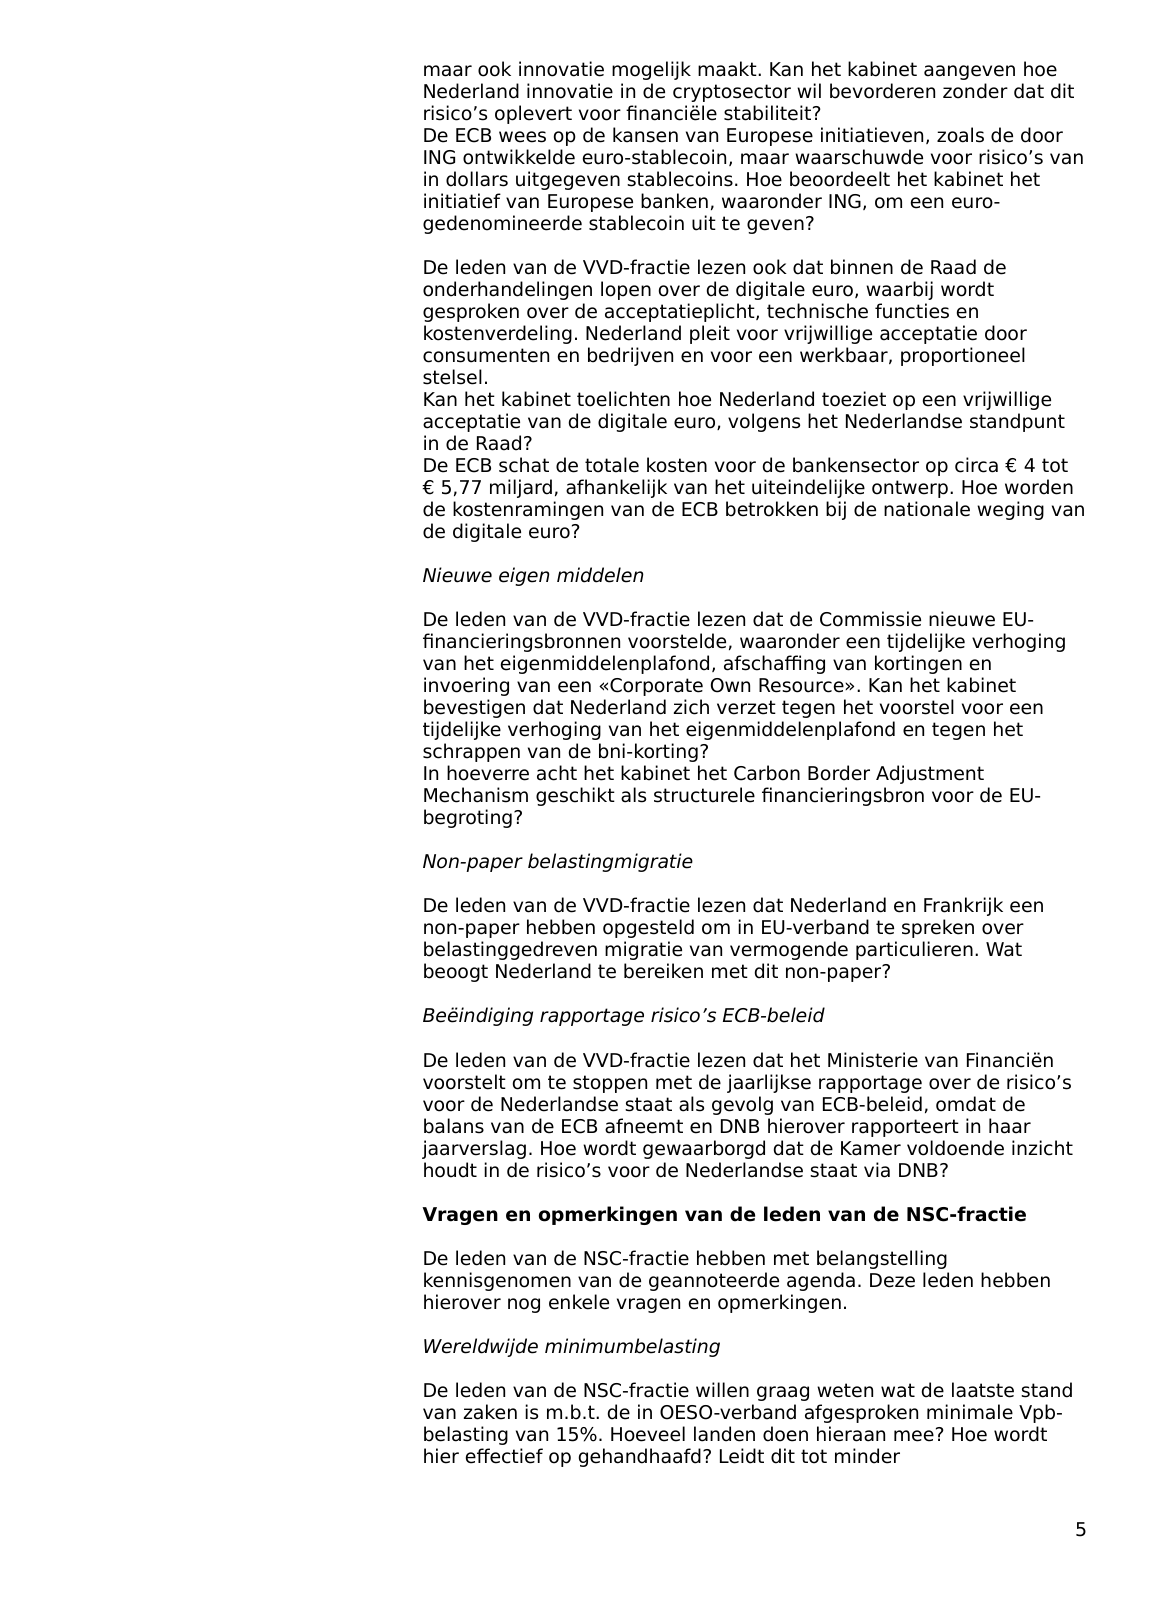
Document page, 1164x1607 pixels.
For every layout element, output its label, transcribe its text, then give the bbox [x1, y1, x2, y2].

subtitle Beëindiging rapportage risico’s ECB-beleid [422, 1005, 1087, 1027]
subtitle Non-paper belastingmigratie [422, 851, 1087, 873]
text De leden van de VVD-fractie lezen ook dat binnen de Raad de onderhandelingen lopen over de digitale euro, waarbij wordt gesproken over de acceptatieplicht, technische functies en kostenverdeling. Nederland pleit voor vrijwillige acceptatie door consumenten en bedrijven en voor een werkbaar, proportioneel stelsel. [422, 257, 1087, 389]
subtitle Nieuwe eigen middelen [422, 565, 1087, 587]
text maar ook innovatie mogelijk maakt. Kan het kabinet aangeven hoe Nederland innovatie in de cryptosector wil bevorderen zonder dat dit risico’s oplevert voor financiële stabiliteit? [422, 59, 1087, 125]
text In hoeverre acht het kabinet het Carbon Border Adjustment Mechanism geschikt als structurele financieringsbron voor de EU-begroting? [422, 763, 1087, 829]
text De ECB schat de totale kosten voor de bankensector op circa € 4 tot € 5,77 miljard, afhankelijk van het uiteindelijke ontwerp. Hoe worden de kostenramingen van de ECB betrokken bij de nationale weging van de digitale euro? [422, 455, 1087, 543]
text De leden van de NSC-fractie hebben met belangstelling kennisgenomen van de geannoteerde agenda. Deze leden hebben hierover nog enkele vragen en opmerkingen. [422, 1248, 1087, 1314]
text De ECB wees op de kansen van Europese initiatieven, zoals de door ING ontwikkelde euro-stablecoin, maar waarschuwde voor risico’s van in dollars uitgegeven stablecoins. Hoe beoordeelt het kabinet het initiatief van Europese banken, waaronder ING, om een euro-gedenomineerde stablecoin uit te geven? [422, 125, 1087, 235]
text Kan het kabinet toelichten hoe Nederland toeziet op een vrijwillige acceptatie van de digitale euro, volgens het Nederlandse standpunt in de Raad? [422, 389, 1087, 455]
text De leden van de VVD-fractie lezen dat Nederland en Frankrijk een non-paper hebben opgesteld om in EU-verband te spreken over belastinggedreven migratie van vermogende particulieren. Wat beoogt Nederland te bereiken met dit non-paper? [422, 895, 1087, 983]
text De leden van de VVD-fractie lezen dat het Ministerie van Financiën voorstelt om te stoppen met de jaarlijkse rapportage over de risico’s voor de Nederlandse staat als gevolg van ECB-beleid, omdat de balans van de ECB afneemt en DNB hierover rapporteert in haar jaarverslag. Hoe wordt gewaarborgd dat de Kamer voldoende inzicht houdt in de risico’s voor de Nederlandse staat via DNB? [422, 1049, 1087, 1181]
text De leden van de VVD-fractie lezen dat de Commissie nieuwe EU-financieringsbronnen voorstelde, waaronder een tijdelijke verhoging van het eigenmiddelenplafond, afschaffing van kortingen en invoering van een «Corporate Own Resource». Kan het kabinet bevestigen dat Nederland zich verzet tegen het voorstel voor een tijdelijke verhoging van het eigenmiddelenplafond en tegen het schrappen van de bni-korting? [422, 609, 1087, 763]
subtitle Wereldwijde minimumbelasting [422, 1336, 1087, 1358]
text De leden van de NSC-fractie willen graag weten wat de laatste stand van zaken is m.b.t. de in OESO-verband afgesproken minimale Vpb-belasting van 15%. Hoeveel landen doen hieraan mee? Hoe wordt hier effectief op gehandhaafd? Leidt dit tot minder [422, 1380, 1087, 1468]
subtitle Vragen en opmerkingen van de leden van de NSC-fractie [422, 1204, 1087, 1226]
